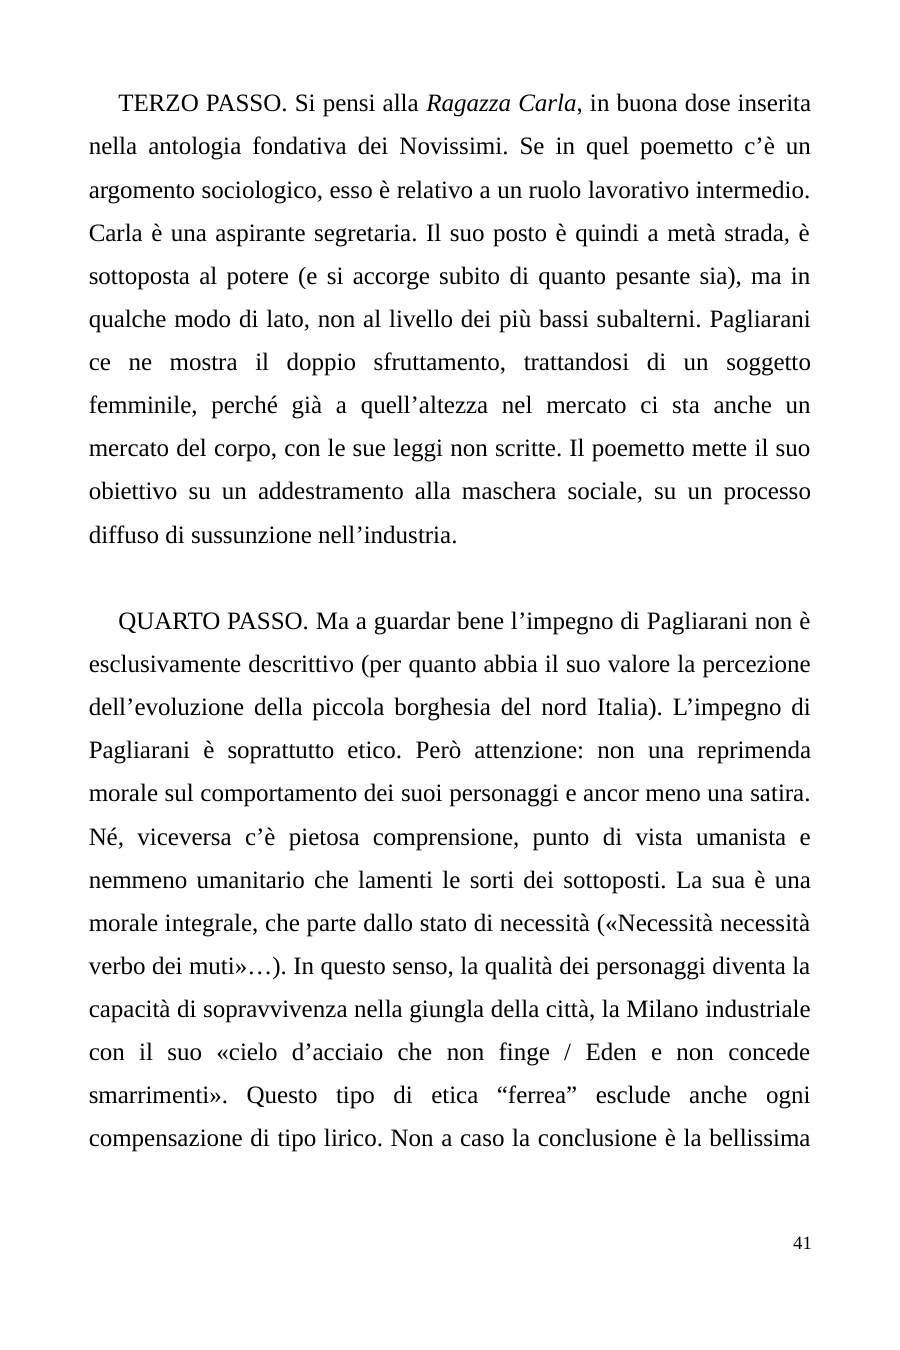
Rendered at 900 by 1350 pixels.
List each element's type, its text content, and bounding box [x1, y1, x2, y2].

text TERZO PASSO. Si pensi alla Ragazza Carla, in buona dose inserita nella antologia fondativa dei Novissimi. Se in quel poemetto c’è un argomento sociologico, esso è relativo a un ruolo lavorativo intermedio. Carla è una aspirante segretaria. Il suo posto è quindi a metà strada, è sottoposta al potere (e si accorge subito di quanto pesante sia), ma in qualche modo di lato, non al livello dei più bassi subalterni. Pagliarani ce ne mostra il doppio sfruttamento, trattandosi di un soggetto femminile, perché già a quell’altezza nel mercato ci sta anche un mercato del corpo, con le sue leggi non scritte. Il poemetto mette il suo obiettivo su un addestramento alla maschera sociale, su un processo diffuso di sussunzione nell’industria. [88, 88, 811, 548]
text QUARTO PASSO. Ma a guardar bene l’impegno di Pagliarani non è esclusivamente descrittivo (per quanto abbia il suo valore la percezione dell’evoluzione della piccola borghesia del nord Italia). L’impegno di Pagliarani è soprattutto etico. Però attenzione: non una reprimenda morale sul comportamento dei suoi personaggi e ancor meno una satira. Né, viceversa c’è pietosa comprensione, punto di vista umanista e nemmeno umanitario che lamenti le sorti dei sottoposti. La sua è una morale integrale, che parte dallo stato di necessità («Necessità necessità verbo dei muti»…). In questo senso, la qualità dei personaggi diventa la capacità di sopravvivenza nella giungla della città, la Milano industriale con il suo «cielo d’acciaio che non finge / Eden e non concede smarrimenti». Questo tipo di etica “ferrea” esclude anche ogni compensazione di tipo lirico. Non a caso la conclusione è la bellissima [88, 606, 811, 1152]
